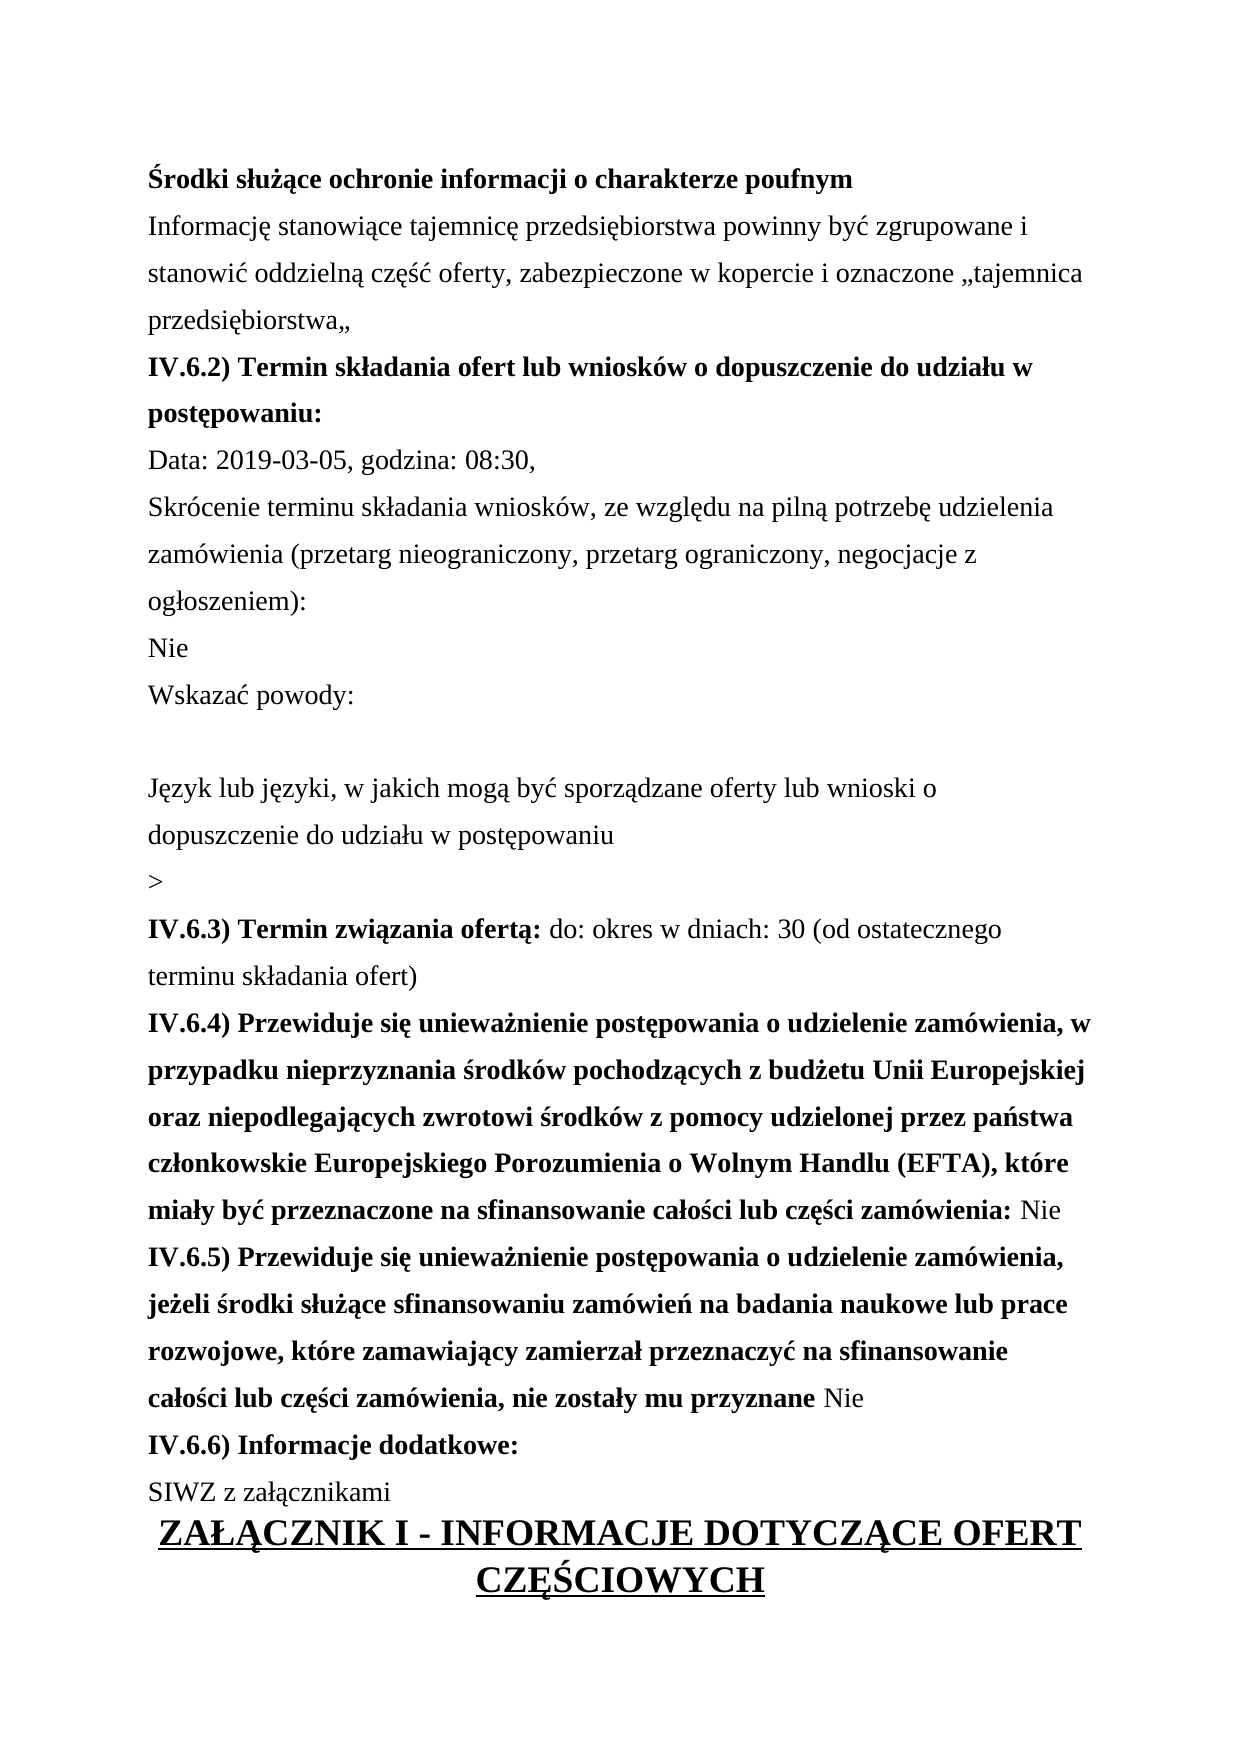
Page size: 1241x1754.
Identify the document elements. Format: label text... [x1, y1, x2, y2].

text ZAŁĄCZNIK I - INFORMACJE DOTYCZĄCE OFERT CZĘŚCIOWYCH [148, 1507, 1093, 1601]
text Środki służące ochronie informacji o charakterze poufnym Informację stanowiące tajemnicę przedsiębiorstwa powinny być zgrupowane i stanowić oddzielną część oferty, zabezpieczone w kopercie i oznaczone „tajemnica przedsiębiorstwa„ IV.6.2) Termin składania ofert lub wniosków o dopuszczenie do udziału w postępowaniu: Data: 2019-03-05, godzina: 08:30, Skrócenie terminu składania wniosków, ze względu na pilną potrzebę udzielenia zamówienia (przetarg nieograniczony, przetarg ograniczony, negocjacje z ogłoszeniem): Nie Wskazać powody: Język lub języki, w jakich mogą być sporządzane oferty lub wnioski o dopuszczenie do udziału w postępowaniu > IV.6.3) Termin związania ofertą: do: okres w dniach: 30 (od ostatecznego terminu składania ofert) IV.6.4) Przewiduje się unieważnienie postępowania o udzielenie zamówienia, w przypadku nieprzyznania środków pochodzących z budżetu Unii Europejskiej oraz niepodlegających zwrotowi środków z pomocy udzielonej przez państwa członkowskie Europejskiego Porozumienia o Wolnym Handlu (EFTA), które miały być przeznaczone na sfinansowanie całości lub części zamówienia: Nie IV.6.5) Przewiduje się unieważnienie postępowania o udzielenie zamówienia, jeżeli środki służące sfinansowaniu zamówień na badania naukowe lub prace rozwojowe, które zamawiający zamierzał przeznaczyć na sfinansowanie całości lub części zamówienia, nie zostały mu przyznane Nie IV.6.6) Informacje dodatkowe: SIWZ z załącznikami [148, 148, 1093, 1507]
